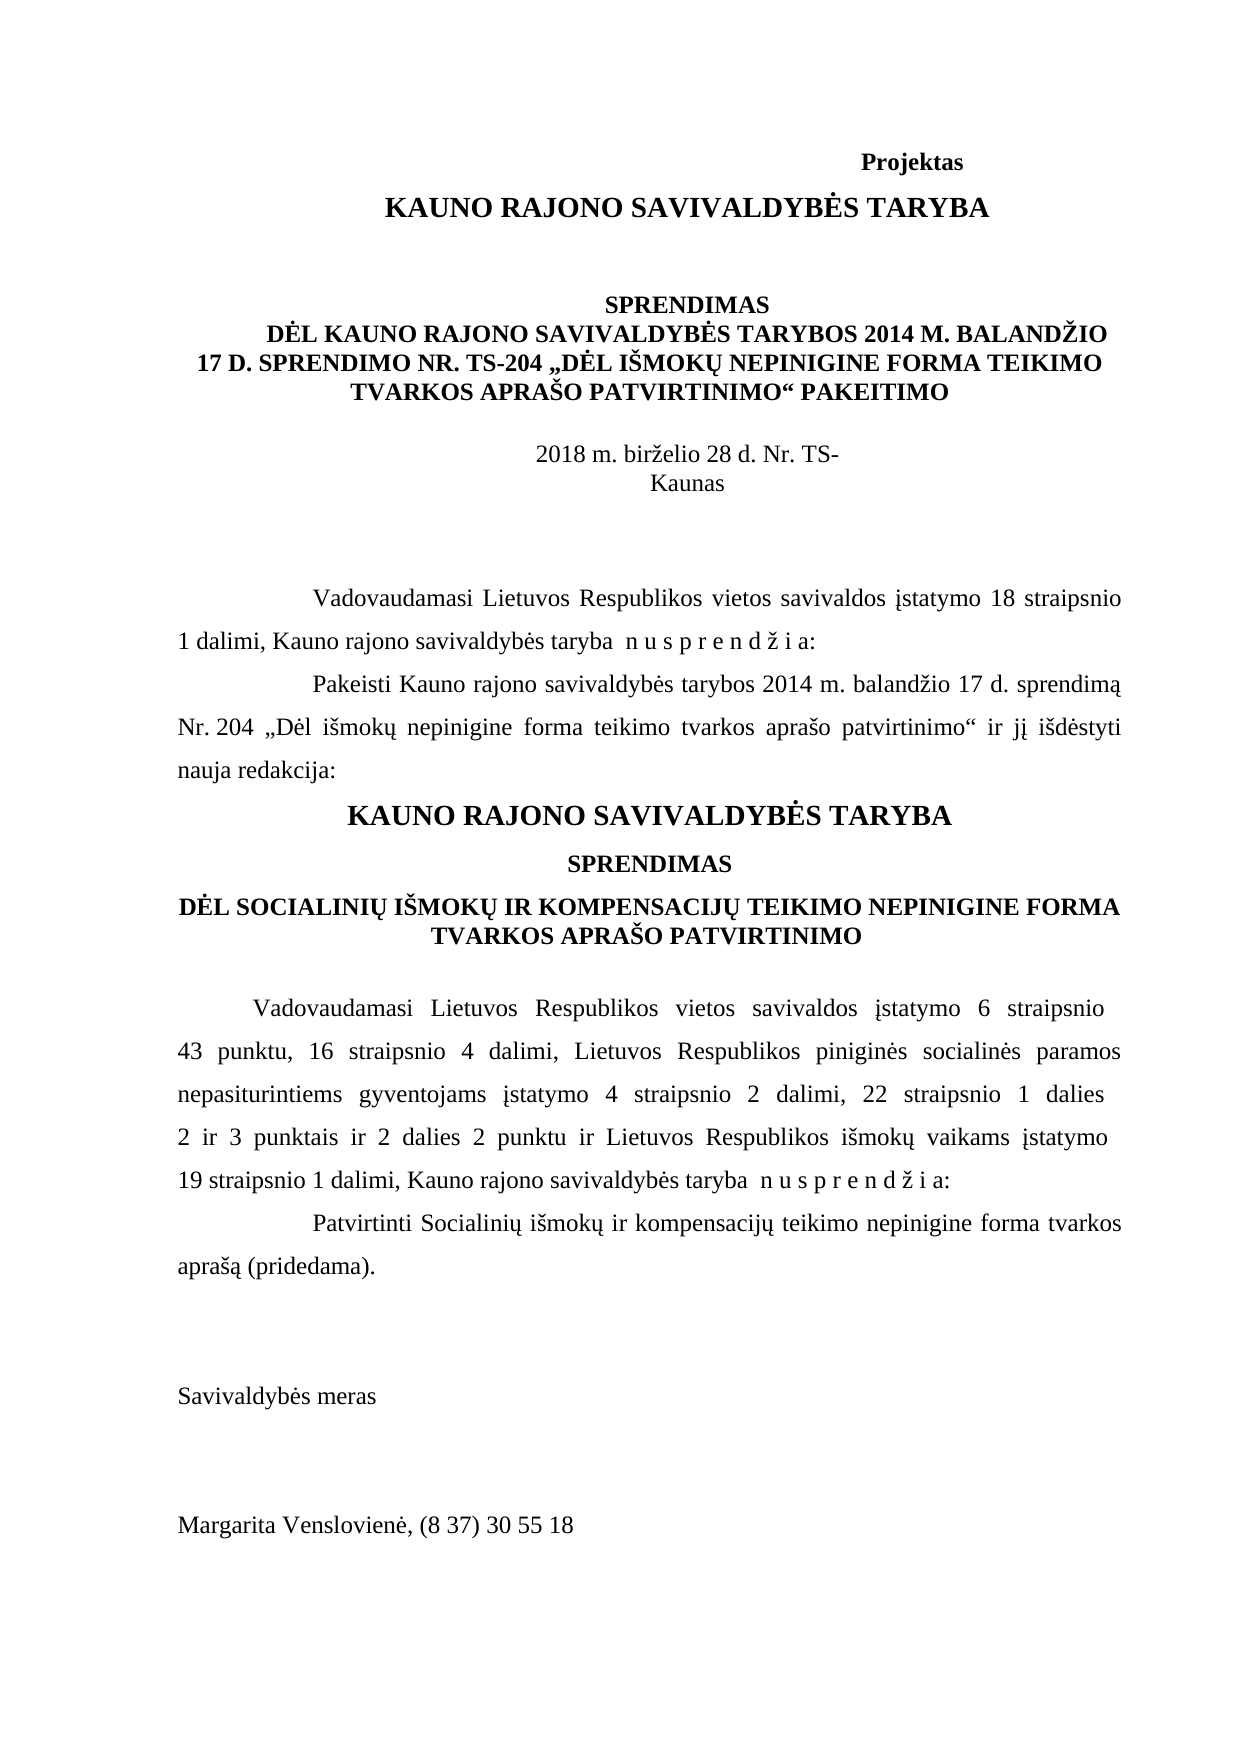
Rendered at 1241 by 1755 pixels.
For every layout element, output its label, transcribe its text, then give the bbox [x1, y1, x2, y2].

text Vadovaudamasi Lietuvos Respublikos vietos savivaldos įstatymo 18 straipsnio 1 dalimi, Kauno rajono savivaldybės taryba n u s p r e n d ž i a: [177, 583, 1122, 655]
text DĖL KAUNO RAJONO SAVIVALDYBĖS TARYBOS 2014 M. BALANDŽIO 17 D. SPRENDIMO NR. TS-204 „DĖL IŠMOKŲ NEPINIGINE FORMA TEIKIMO TVARKOS APRAŠO PATVIRTINIMO“ PAKEITIMO [177, 319, 1122, 406]
text KAUNO RAJONO SAVIVALDYBĖS TARYBA [177, 190, 1122, 223]
text Vadovaudamasi Lietuvos Respublikos vietos savivaldos įstatymo 6 straipsnio 43 punktu, 16 straipsnio 4 dalimi, Lietuvos Respublikos piniginės socialinės paramos nepasiturintiems gyventojams įstatymo 4 straipsnio 2 dalimi, 22 straipsnio 1 dalies 2 ir 3 punktais ir 2 dalies 2 punktu ir Lietuvos Respublikos išmokų vaikams įstatymo 19 straipsnio 1 dalimi, Kauno rajono savivaldybės taryba n u s p r e n d ž i a: [177, 993, 1122, 1194]
text Margarita Venslovienė, (8 37) 30 55 18 [177, 1510, 1122, 1625]
text DĖL SOCIALINIŲ IŠMOKŲ IR KOMPENSACIJŲ TEIKIMO NEPINIGINE FORMA TVARKOS APRAŠO PATVIRTINIMO [177, 892, 1122, 949]
text 2018 m. birželio 28 d. Nr. TS- [177, 439, 1122, 468]
text SPRENDIMAS [177, 291, 1122, 319]
text KAUNO RAJONO SAVIVALDYBĖS TARYBA [177, 798, 1122, 832]
text Kaunas [177, 468, 1122, 497]
text Patvirtinti Socialinių išmokų ir kompensacijų teikimo nepinigine forma tvarkos aprašą (pridedama). [177, 1208, 1122, 1280]
text Savivaldybės meras [177, 1381, 1122, 1409]
text Projektas [177, 147, 1122, 176]
text Pakeisti Kauno rajono savivaldybės tarybos 2014 m. balandžio 17 d. sprendimą Nr. 204 „Dėl išmokų nepinigine forma teikimo tvarkos aprašo patvirtinimo“ ir jį išdėstyti nauja redakcija: [177, 669, 1122, 784]
text SPRENDIMAS [177, 849, 1122, 878]
